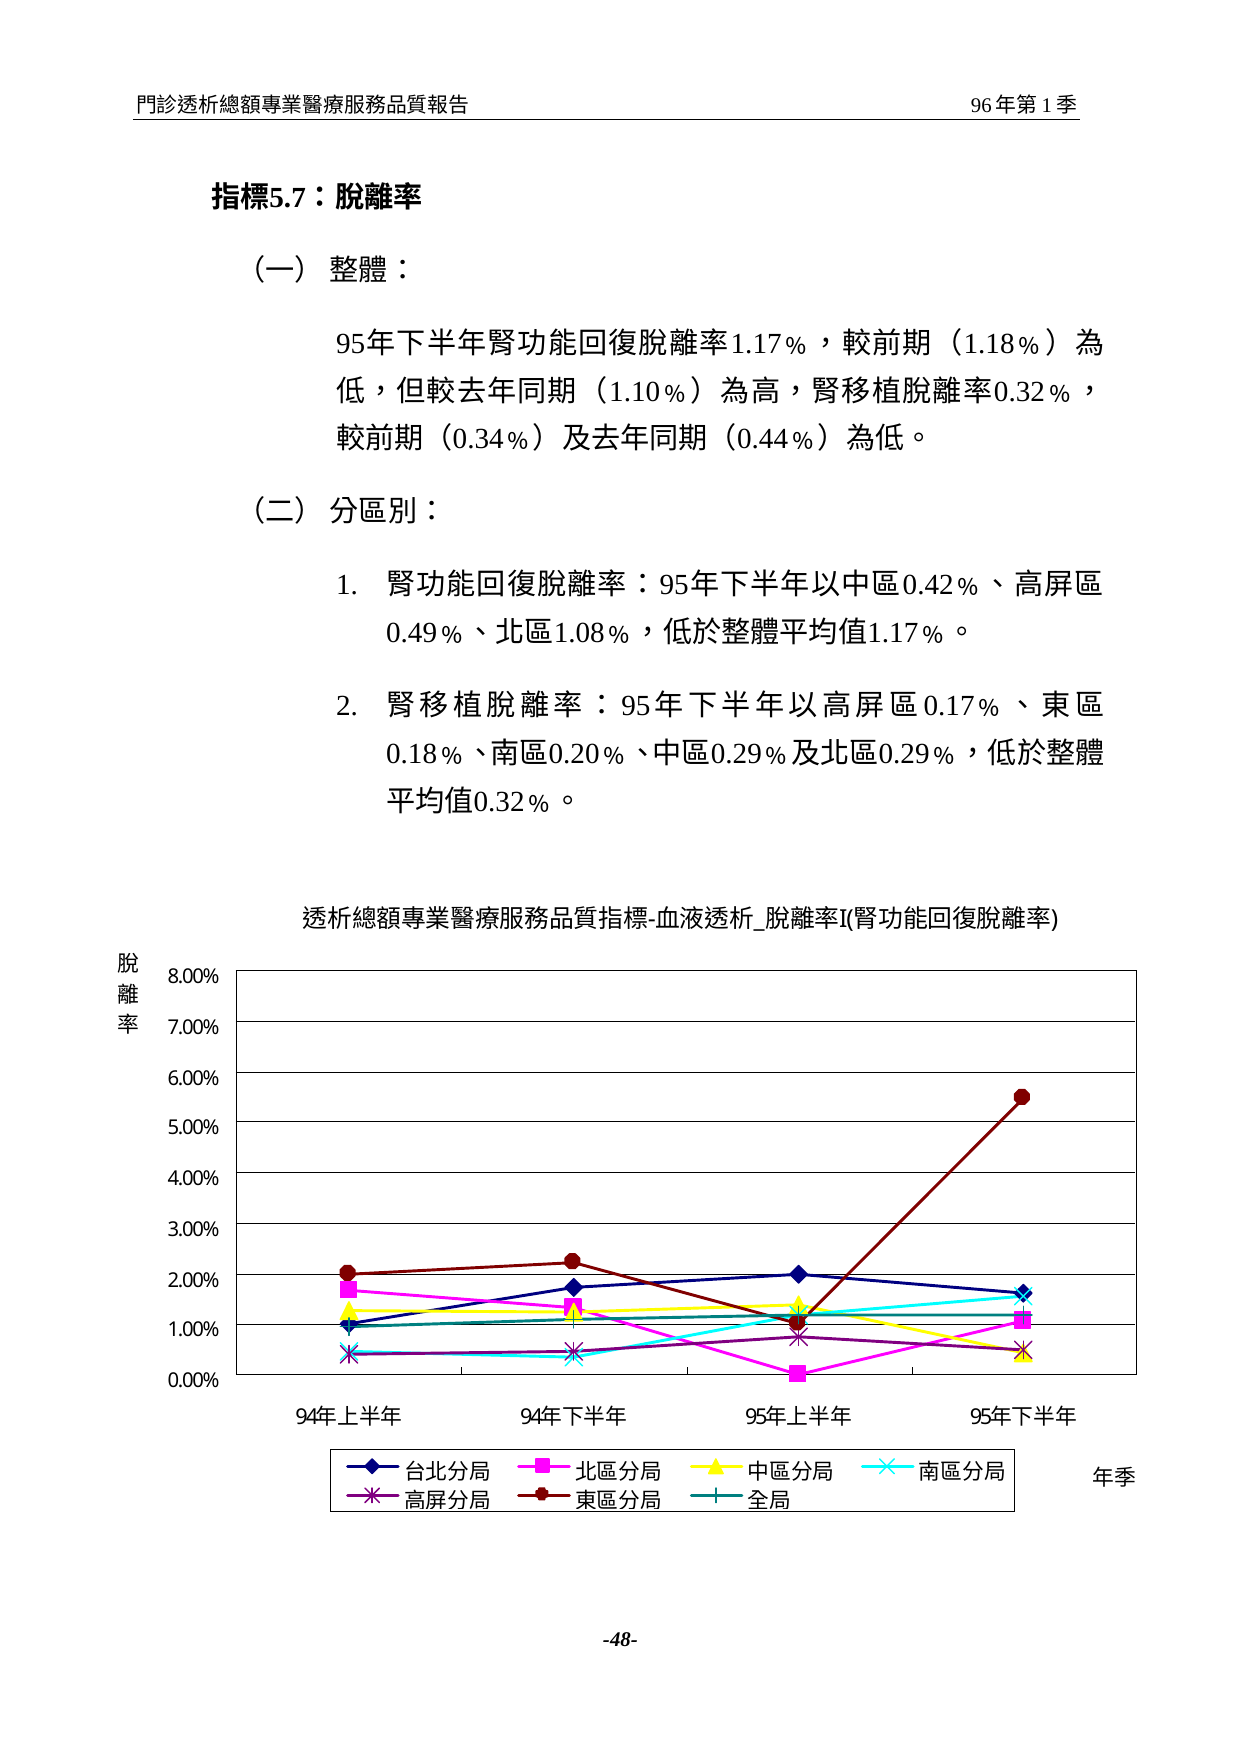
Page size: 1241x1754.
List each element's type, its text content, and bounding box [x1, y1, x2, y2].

text 95年下半年腎功能回復脫離率1.17﹪，較前期（1.18﹪）為低，但較去年同期（1.10﹪）為高，腎移植脫離率0.32﹪，較前期（0.34﹪）及去年同期（0.44﹪）為低。 [336, 315, 1104, 458]
list 腎移植脫離率：95年下半年以高屏區0.17﹪、東區0.18﹪、南區0.20﹪、中區0.29﹪及北區0.29﹪，低於整體平均值0.32﹪。 [336, 677, 1104, 821]
list 整體： [236, 242, 1104, 290]
text 指標5.7：脫離率 [211, 169, 1104, 217]
list 腎功能回復脫離率：95年下半年以中區0.42﹪、高屏區0.49﹪、北區1.08﹪，低於整體平均值1.17﹪。 [336, 556, 1104, 652]
list 分區別： [236, 483, 1104, 531]
